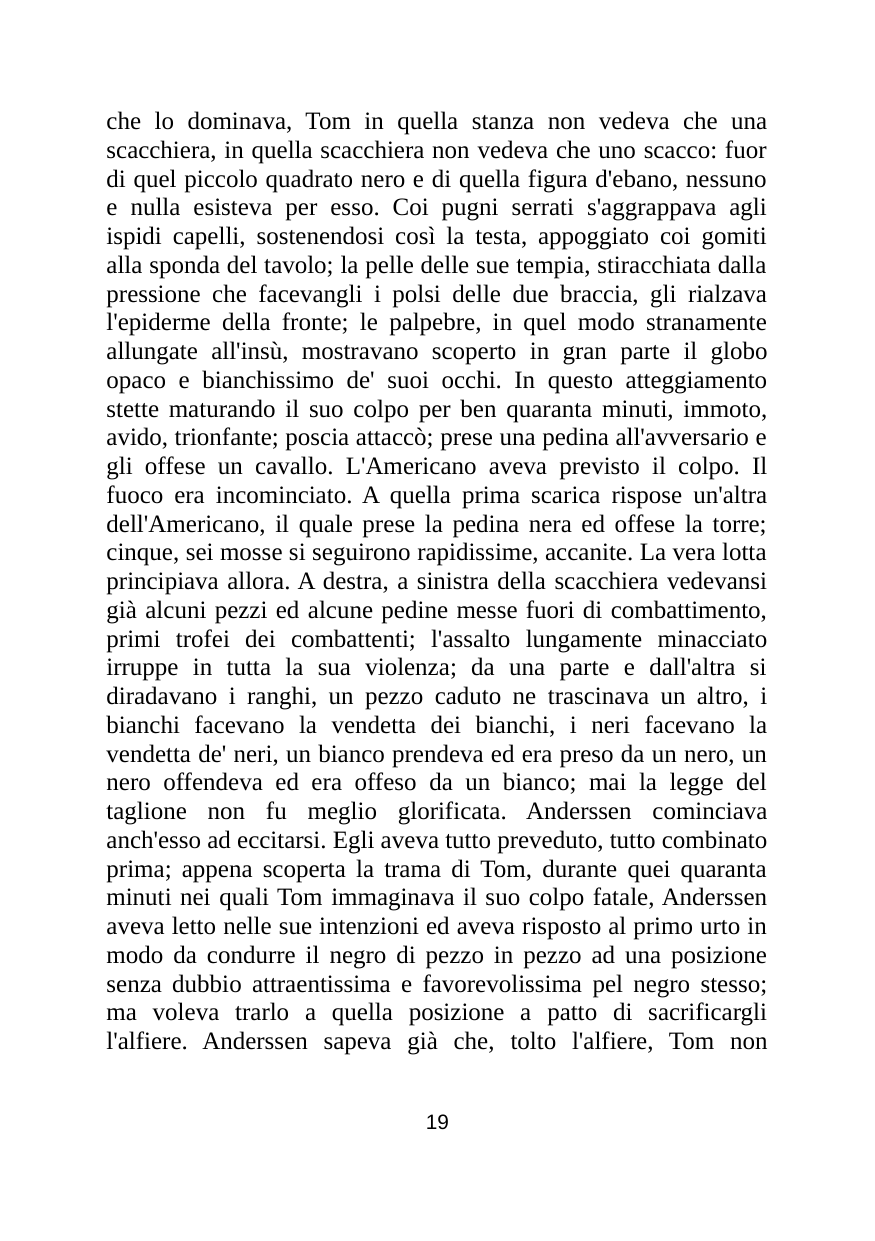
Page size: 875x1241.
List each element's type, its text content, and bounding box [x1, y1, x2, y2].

text che lo dominava, Tom in quella stanza non vedeva che una scacchiera, in quella scacchiera non vedeva che uno scacco: fuor di quel piccolo quadrato nero e di quella figura d'ebano, nessuno e nulla esisteva per esso. Coi pugni serrati s'aggrappava agli ispidi capelli, sostenendosi così la testa, appoggiato coi gomiti alla sponda del tavolo; la pelle delle sue tempia, stiracchiata dalla pressione che facevangli i polsi delle due braccia, gli rialzava l'epiderme della fronte; le palpebre, in quel modo stranamente allungate all'insù, mostravano scoperto in gran parte il globo opaco e bianchissimo de' suoi occhi. In questo atteggiamento stette maturando il suo colpo per ben quaranta minuti, immoto, avido, trionfante; poscia attaccò; prese una pedina all'avversario e gli offese un cavallo. L'Americano aveva previsto il colpo. Il fuoco era incominciato. A quella prima scarica rispose un'altra dell'Americano, il quale prese la pedina nera ed offese la torre; cinque, sei mosse si seguirono rapidissime, accanite. La vera lotta principiava allora. A destra, a sinistra della scacchiera vedevansi già alcuni pezzi ed alcune pedine messe fuori di combattimento, primi trofei dei combattenti; l'assalto lungamente minacciato irruppe in tutta la sua violenza; da una parte e dall'altra si diradavano i ranghi, un pezzo caduto ne trascinava un altro, i bianchi facevano la vendetta dei bianchi, i neri facevano la vendetta de' neri, un bianco prendeva ed era preso da un nero, un nero offendeva ed era offeso da un bianco; mai la legge del taglione non fu meglio glorificata. Anderssen cominciava anch'esso ad eccitarsi. Egli aveva tutto preveduto, tutto combinato prima; appena scoperta la trama di Tom, durante quei quaranta minuti nei quali Tom immaginava il suo colpo fatale, Anderssen aveva letto nelle sue intenzioni ed aveva risposto al primo urto in modo da condurre il negro di pezzo in pezzo ad una posizione senza dubbio attraentissima e favorevolissima pel negro stesso; ma voleva trarlo a quella posizione a patto di sacrificargli l'alfiere. Anderssen sapeva già che, tolto l'alfiere, Tom non [106, 106, 768, 1055]
